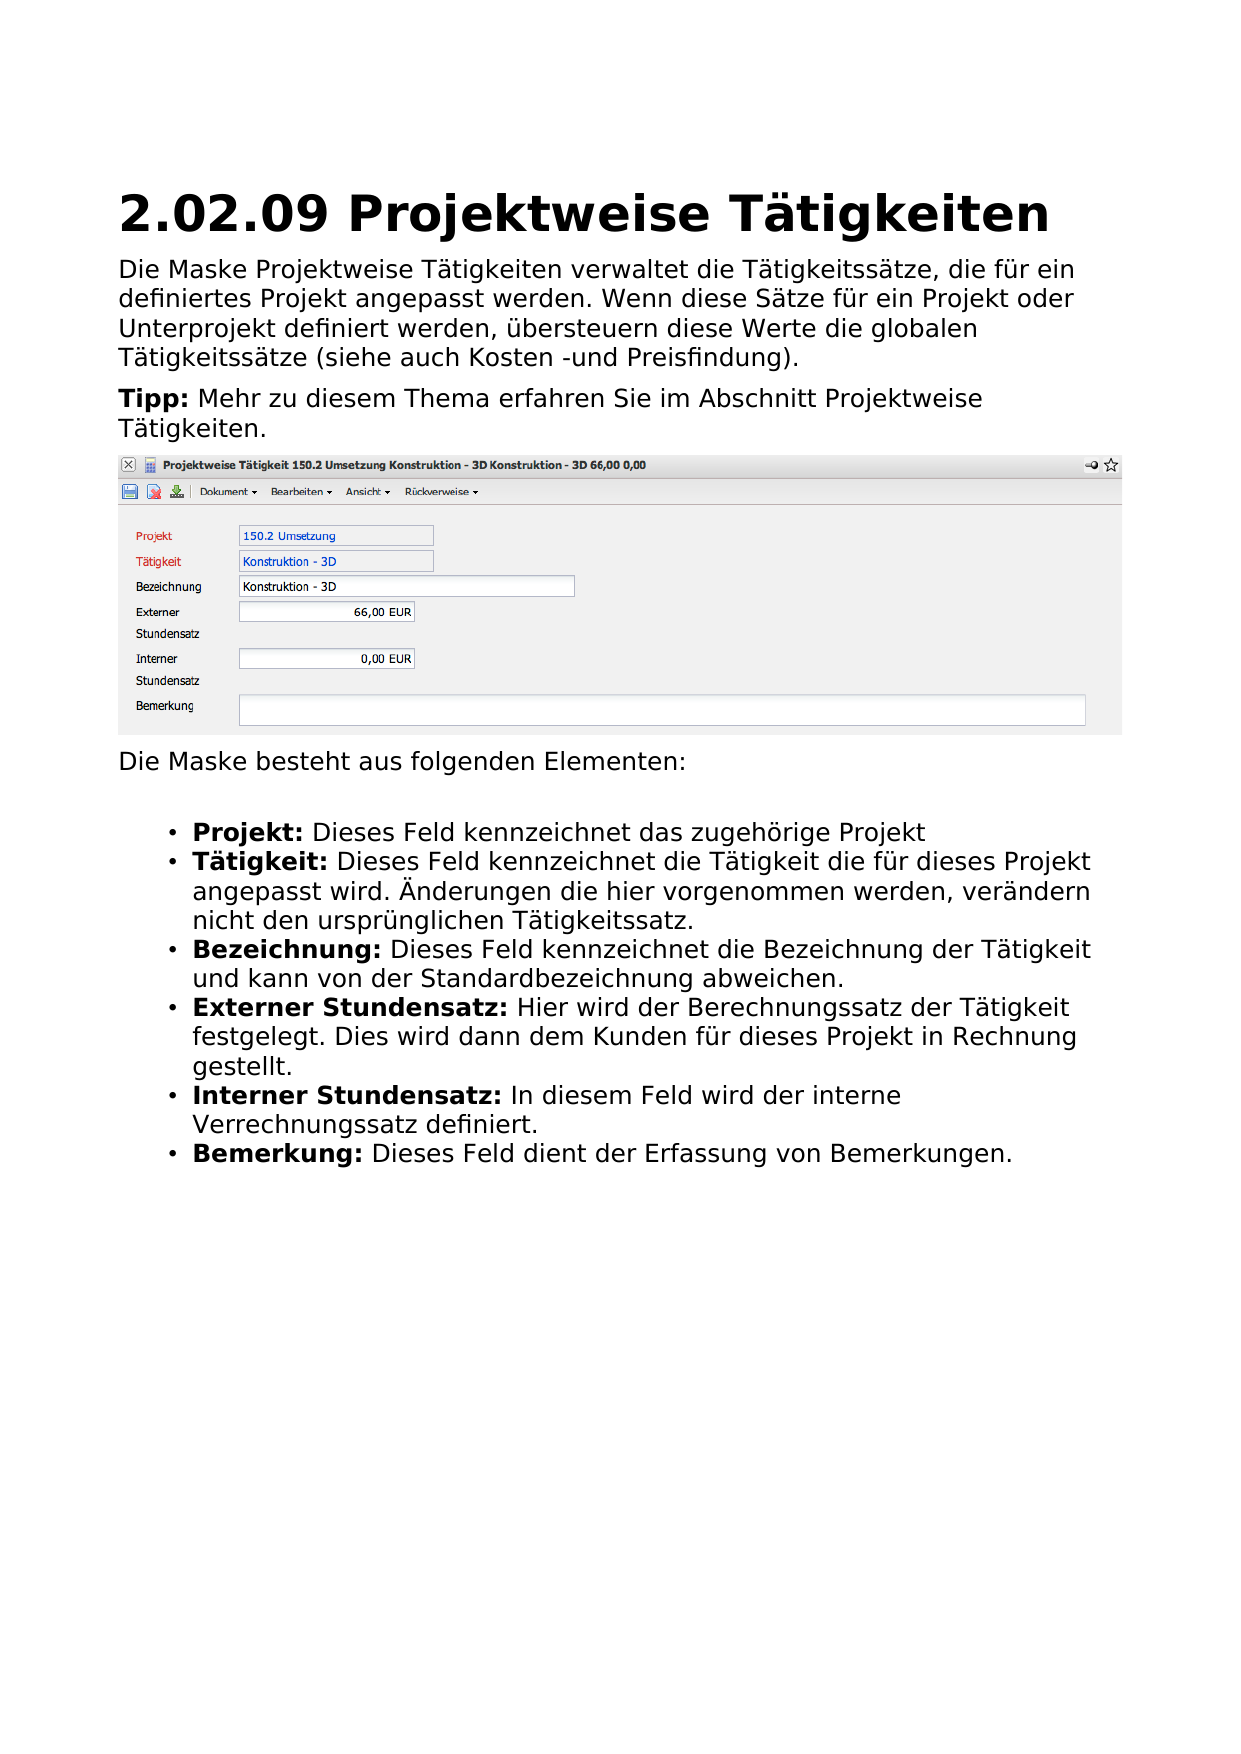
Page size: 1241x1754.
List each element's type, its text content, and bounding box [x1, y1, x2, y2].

list Externer Stundensatz: Hier wird der Berechnungssatz der Tätigkeit festgelegt. Dies wird dann dem Kunden für dieses Projekt in Rechnung gestellt. [177, 993, 1122, 1081]
text Tipp: Mehr zu diesem Thema erfahren Sie im Abschnitt Projektweise Tätigkeiten. [118, 385, 1122, 443]
list Projekt: Dieses Feld kennzeichnet das zugehörige Projekt [177, 818, 1122, 847]
list Bezeichnung: Dieses Feld kennzeichnet die Bezeichnung der Tätigkeit und kann von der Standardbezeichnung abweichen. [177, 935, 1122, 993]
text Die Maske Projektweise Tätigkeiten verwaltet die Tätigkeitssätze, die für ein definiertes Projekt angepasst werden. Wenn diese Sätze für ein Projekt oder Unterprojekt definiert werden, übersteuern diese Werte die globalen Tätigkeitssätze (siehe auch Kosten -und Preisfindung). [118, 256, 1122, 372]
text Die Maske besteht aus folgenden Elementen: [118, 747, 1122, 776]
list Tätigkeit: Dieses Feld kennzeichnet die Tätigkeit die für dieses Projekt angepasst wird. Änderungen die hier vorgenommen werden, verändern nicht den ursprünglichen Tätigkeitssatz. [177, 847, 1122, 935]
subtitle 2.02.09 Projektweise Tätigkeiten [118, 185, 1122, 243]
list Interner Stundensatz: In diesem Feld wird der interne Verrechnungssatz definiert. [177, 1081, 1122, 1139]
picture [118, 455, 1123, 735]
list Bemerkung: Dieses Feld dient der Erfassung von Bemerkungen. [177, 1139, 1122, 1168]
